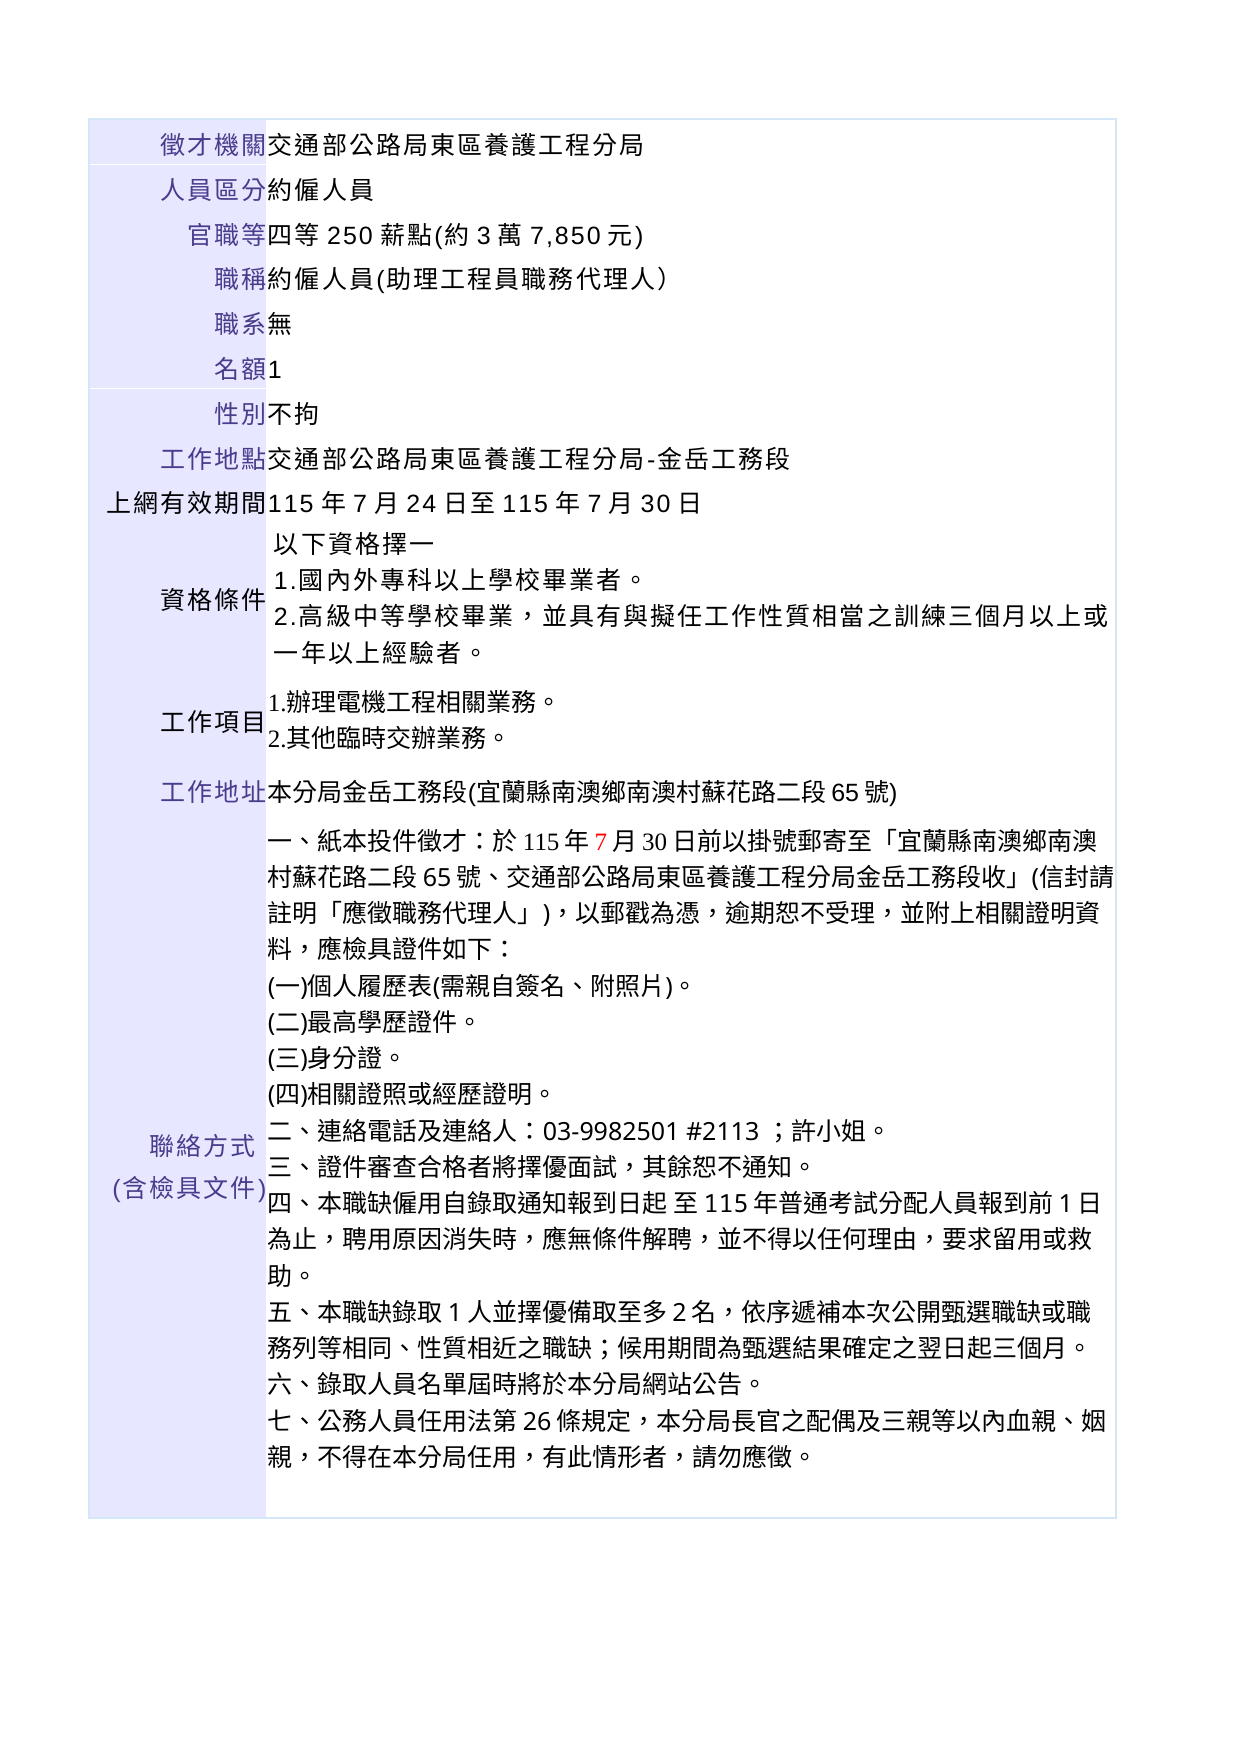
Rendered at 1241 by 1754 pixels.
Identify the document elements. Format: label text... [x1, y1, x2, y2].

table_cell 工作項目 [90, 671, 266, 767]
table_cell 1.辦理電機工程相關業務。 2.其他臨時交辦業務。 [266, 671, 1115, 767]
table_cell 不拘 [266, 389, 1115, 433]
table_header 交通部公路局東區養護工程分局 [266, 120, 1115, 164]
table_cell 工作地址 [90, 767, 266, 811]
table_cell 115年7月24日至115年7月30日 [266, 478, 1115, 523]
table_cell 交通部公路局東區養護工程分局-金岳工務段 [266, 433, 1115, 478]
table_cell 一、紙本投件徵才：於115年7月30日前以掛號郵寄至「宜蘭縣南澳鄉南澳村蘇花路二段65號、交通部公路局東區養護工程分局金岳工務段收」(信封請註明「應徵職務代理人」)，以郵戳為憑，逾期恕不受理，並附上相關證明資料，應檢具證件如下： (一)個人履歷表(需親自簽名、附照片)。 (二)最高學歷證件。 (三)身分證。 (四)相關證照或經歷證明。 二、連絡電話及連絡人：03-9982501 #2113 ；許小姐。 三、證件審查合格者將擇優面試，其餘恕不通知。 四、本職缺僱用自錄取通知報到日起 至115年普通考試分配人員報到前1日為止，聘用原因消失時，應無條件解聘，並不得以任何理由，要求留用或救助。 五、本職缺錄取1人並擇優備取至多2名，依序遞補本次公開甄選職缺或職務列等相同、性質相近之職缺；候用期間為甄選結果確定之翌日起三個月。 六、錄取人員名單屆時將於本分局網站公告。 七、公務人員任用法第26條規定，本分局長官之配偶及三親等以內血親、姻親，不得在本分局任用，有此情形者，請勿應徵。 [266, 811, 1115, 1517]
table_cell 資格條件 [90, 523, 266, 671]
table_cell 無 [266, 299, 1115, 344]
table_cell 名額 [90, 344, 266, 388]
table_cell 職系 [90, 299, 266, 344]
table_cell 人員區分 [90, 165, 266, 209]
table_cell 本分局金岳工務段(宜蘭縣南澳鄉南澳村蘇花路二段65號) [266, 767, 1115, 811]
table_cell 四等250薪點(約3萬7,850元) [266, 209, 1115, 254]
table_cell 1 [266, 344, 1115, 388]
table_cell 以下資格擇一 1.國內外專科以上學校畢業者。 2.高級中等學校畢業，並具有與擬任工作性質相當之訓練三個月以上或一年以上經驗者。 [266, 523, 1115, 671]
table_cell 上網有效期間 [90, 478, 266, 523]
table_cell 約僱人員 [266, 165, 1115, 209]
table_cell 性別 [90, 389, 266, 433]
table_header 徵才機關 [90, 120, 266, 164]
table_cell 職稱 [90, 254, 266, 299]
table_cell 工作地點 [90, 433, 266, 478]
table_cell 官職等 [90, 209, 266, 254]
table_cell 聯絡方式 (含檢具文件) [90, 811, 266, 1517]
table_cell 約僱人員(助理工程員職務代理人） [266, 254, 1115, 299]
